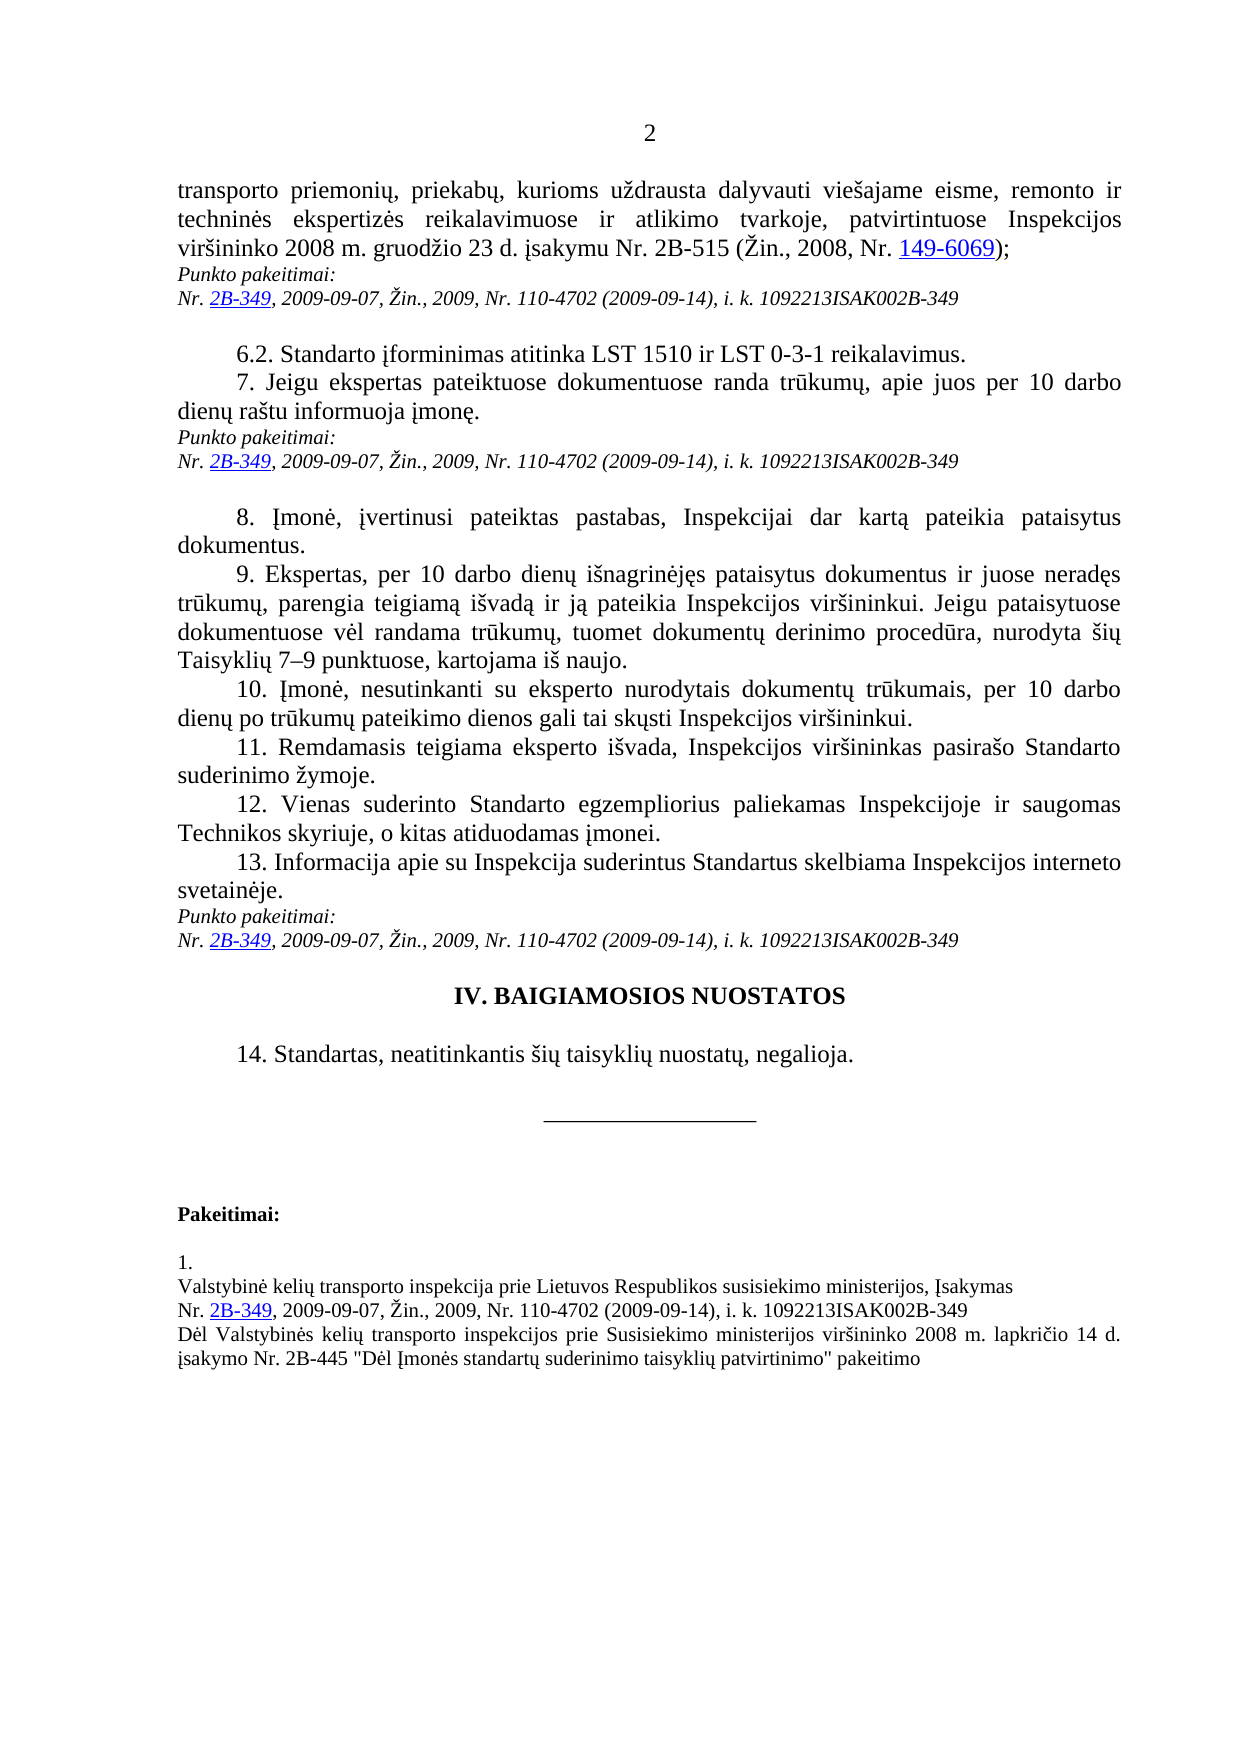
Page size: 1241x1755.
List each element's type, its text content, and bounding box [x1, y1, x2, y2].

text 13. Informacija apie su Inspekcija suderintus Standartus skelbiama Inspekcijos interneto svetainėje. [177, 847, 1122, 904]
text _________________ [177, 1096, 1122, 1125]
text Nr. 2B-349, 2009-09-07, Žin., 2009, Nr. 110-4702 (2009-09-14), i. k. 1092213ISAK002B-349 [177, 449, 1122, 473]
text Pakeitimai: [177, 1202, 1122, 1226]
text 6.2. Standarto įforminimas atitinka LST 1510 ir LST 0-3-1 reikalavimus. [177, 339, 1122, 367]
text Nr. 2B-349, 2009-09-07, Žin., 2009, Nr. 110-4702 (2009-09-14), i. k. 1092213ISAK002B-349 [177, 1298, 1122, 1322]
text Punkto pakeitimai: [177, 262, 1122, 286]
text Punkto pakeitimai: [177, 425, 1122, 449]
text 1. [177, 1250, 1122, 1274]
text Nr. 2B-349, 2009-09-07, Žin., 2009, Nr. 110-4702 (2009-09-14), i. k. 1092213ISAK002B-349 [177, 286, 1122, 310]
text 9. Ekspertas, per 10 darbo dienų išnagrinėjęs pataisytus dokumentus ir juose neradęs trūkumų, parengia teigiamą išvadą ir ją pateikia Inspekcijos viršininkui. Jeigu pataisytuose dokumentuose vėl randama trūkumų, tuomet dokumentų derinimo procedūra, nurodyta šių Taisyklių 7–9 punktuose, kartojama iš naujo. [177, 559, 1122, 674]
text 7. Jeigu ekspertas pateiktuose dokumentuose randa trūkumų, apie juos per 10 darbo dienų raštu informuoja įmonę. [177, 367, 1122, 425]
text 8. Įmonė, įvertinusi pateiktas pastabas, Inspekcijai dar kartą pateikia pataisytus dokumentus. [177, 502, 1122, 559]
text Nr. 2B-349, 2009-09-07, Žin., 2009, Nr. 110-4702 (2009-09-14), i. k. 1092213ISAK002B-349 [177, 928, 1122, 952]
text IV. BAIGIAMOSIOS NUOSTATOS [177, 981, 1122, 1010]
text 10. Įmonė, nesutinkanti su eksperto nurodytais dokumentų trūkumais, per 10 darbo dienų po trūkumų pateikimo dienos gali tai skųsti Inspekcijos viršininkui. [177, 674, 1122, 732]
text Dėl Valstybinės kelių transporto inspekcijos prie Susisiekimo ministerijos viršininko 2008 m. lapkričio 14 d. įsakymo Nr. 2B-445 "Dėl Įmonės standartų suderinimo taisyklių patvirtinimo" pakeitimo [177, 1322, 1122, 1370]
text Valstybinė kelių transporto inspekcija prie Lietuvos Respublikos susisiekimo ministerijos, Įsakymas [177, 1274, 1122, 1298]
text 11. Remdamasis teigiama eksperto išvada, Inspekcijos viršininkas pasirašo Standarto suderinimo žymoje. [177, 732, 1122, 789]
text 14. Standartas, neatitinkantis šių taisyklių nuostatų, negalioja. [177, 1039, 1122, 1067]
text 12. Vienas suderinto Standarto egzempliorius paliekamas Inspekcijoje ir saugomas Technikos skyriuje, o kitas atiduodamas įmonei. [177, 789, 1122, 847]
text Punkto pakeitimai: [177, 904, 1122, 928]
text transporto priemonių, priekabų, kurioms uždrausta dalyvauti viešajame eisme, remonto ir techninės ekspertizės reikalavimuose ir atlikimo tvarkoje, patvirtintuose Inspekcijos viršininko 2008 m. gruodžio 23 d. įsakymu Nr. 2B-515 (Žin., 2008, Nr. 149-6069); [177, 176, 1122, 262]
